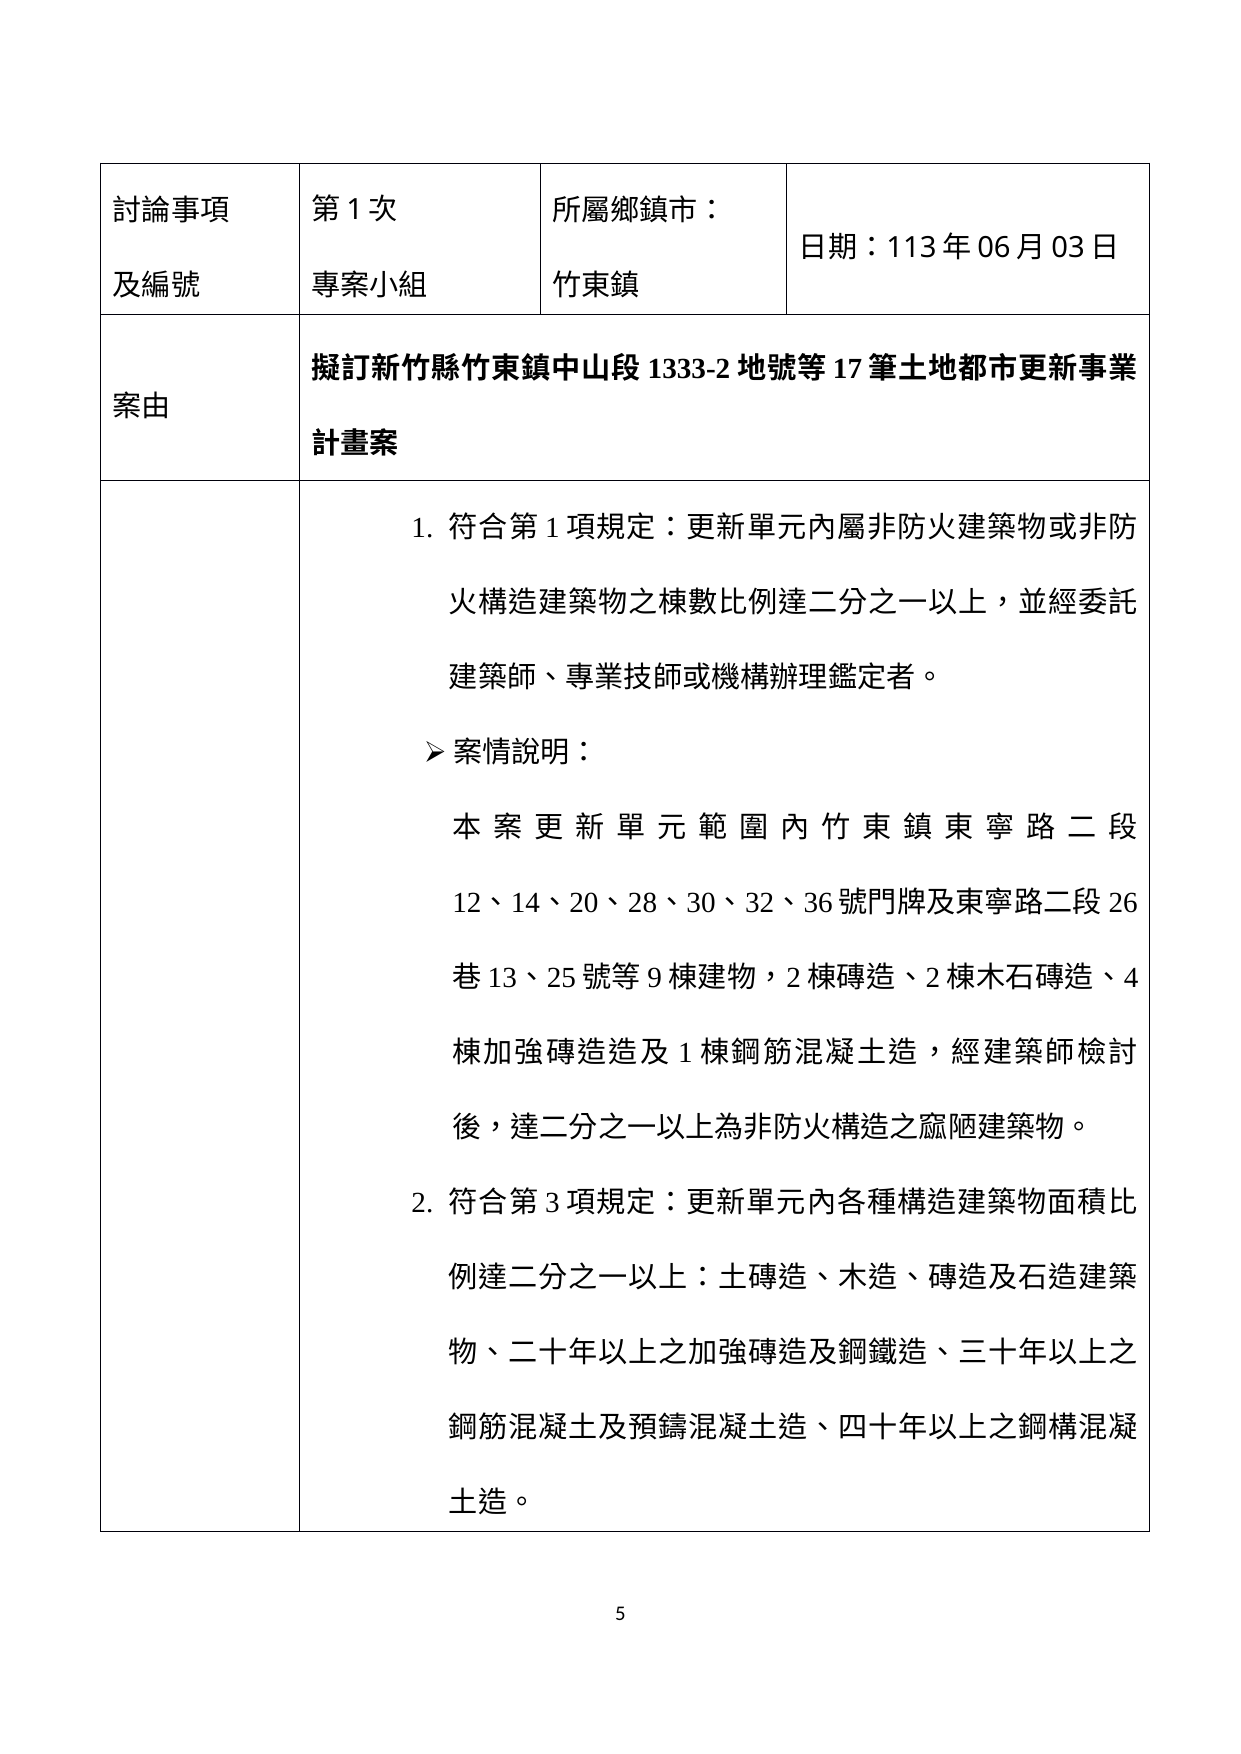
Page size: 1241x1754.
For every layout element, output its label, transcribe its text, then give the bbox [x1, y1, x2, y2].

table_cell 案由 [101, 315, 299, 479]
table_cell 擬訂新竹縣竹東鎮中山段1333-2地號等17筆土地都市更新事業計畫案 [300, 315, 1149, 479]
table_cell [101, 481, 299, 1531]
table_header 所屬鄉鎮市： 竹東鎮 [541, 164, 786, 313]
table_header 第1次 專案小組 [300, 164, 540, 313]
table_header 日期：113年06月03日 [787, 164, 1149, 313]
table_cell 本案緣起： 本更新單元屬新竹縣竹東鎮中正里，基地位於東寧路二段及長春路一段前後臨路，且串聯竹東舊市區與台泥自辦重劃區之重要交通路網，往東為新竹內灣支線與竹東快速公路接往國3，南側通往台泥自辦重劃區及竹東旅遊服務園區，往西為劃分北埔與寶山鄉之竹東鎮交界處，北側為竹東火車站及竹東舊市區，因位屬新竹縣工業技術研究院與新竹縣科學園區僅10-15分鐘車程，且生活聚落發展穩定，人口逐年成長需透過都市更新整合老舊房屋以利居住安全。 本案辦理歷程說明： 111年12月14日於中山社區活動中心(新竹縣竹東鎮大同路257號2樓)辦理自辦公聽會。 112年8月15日都市更新事業計畫報核。 112年12月11日至112年12月25日辦理公開展覽，共計15天。 112年12月22日於新竹縣教育研究發展暨網路中心一樓星空教室(新竹縣竹東鎮中山路68號)辦理公辦公聽會。 本案因案情複雜簽奉核可組成專案小組審議，專案小組委員包括張委員梅英(小組召集人)、白委員仁德、陳委員玉霖、朱委員彥龍、陳委員遜菁、陳委員偉志、古委員瓊漢等7位委員。 實施者：京和建設股份有限公司。 規劃單位：日豐建經股份有限公司。 建築設計：陳泰安建築師事務所。 法令依據： 依據「都市更新條例」第23條、第32條、第37條辦理。 都市更新單元劃定條件： 是否位於都市更新地區：否。 單元劃定條件：依據「新竹縣都市更新單元劃定基準」第3條、第4條第1項第(二)款檢視本單元符合以下規範： 非位於農業區、保護區等非都市發展用地。 未涉及都市計畫主要計畫之擬定或變更。 單元臨接二條計畫道路或其中一條為經本府已指定建築線之現有巷道，且面積達1,000平方公尺。 本案更新單元全區皆為第二種住宅區，未涉及都市計畫主要計畫之擬定或變更，面積為3,689.00平方公尺，鄰接寬度15公尺東寧路二段，10公尺長春路一段等二條計畫道路，故基於上述條件劃定本案基地範圍為都市更新單元。 建築物及地區環境狀況： 符合第1項規定：更新單元內屬非防火建築物或非防火構造建築物之棟數比例達二分之一以上，並經委託建築師、專業技師或機構辦理鑑定者。 案情說明： 本案更新單元範圍內竹東鎮東寧路二段12、14、20、28、30、32、36號門牌及東寧路二段26巷13、25號等9棟建物，2棟磚造、2棟木石磚造、4棟加強磚造造及1棟鋼筋混凝土造，經建築師檢討後，達二分之一以上為非防火構造之窳陋建築物。 符合第3項規定：更新單元內各種構造建築物面積比例達二分之一以上：土磚造、木造、磚造及石造建築物、二十年以上之加強磚造及鋼鐵造、三十年以上之鋼筋混凝土及預鑄混凝土造、四十年以上之鋼構混凝土造。 案情說明： 本案更新單元範圍內竹東鎮東寧路二段12、14、20、28、30、32、36號門牌及東寧路二段26巷13、25號等9筆建築物，屋齡均已逾三十年以上，並經建築師檢討後，達本指標規定。 符合第7項規定：更新單元內建築物耐震設計標準，不符建築技術規定者之棟數達二分之一以上，並經委託建築師、專業技師或機構辦理鑑定者。 案情說明：本案更新單元範圍內竹東鎮東寧路二段12、14、20、28、30、32、36號門牌及東寧路二段26巷13、25號等9棟建物，經台灣省結構工程技師公會辦理結構安全性能評估不符建築技術規定。 計畫範圍： 本都市更新單元位於擬定竹東都市計畫細部計畫，東臨長春路一段，西臨東寧路二段，且為中原街以南街廓中間地區，非屬完整街廓，面積約3,689.00平方公尺。 土地使用分區：第二種住宅區（建蔽率60%；容積率200%）。 辦理方式：本更新單元全區採重建方式辦理都市更新。 實施方式：本案採協議合建方式辦理。 同意比例：(無公有土地及建物) 公開展覽都更事業計畫內容：詳計畫書。 本案人民或團體陳情意見：公開展覽期間陳情意見共0件；逾公開展覽期間陳情意見共1件(詳附表一)。 本案公辦公聽會會議紀錄處理情形：詳附表二。 [300, 481, 1149, 1531]
table_header 討論事項 及編號 [101, 164, 299, 313]
